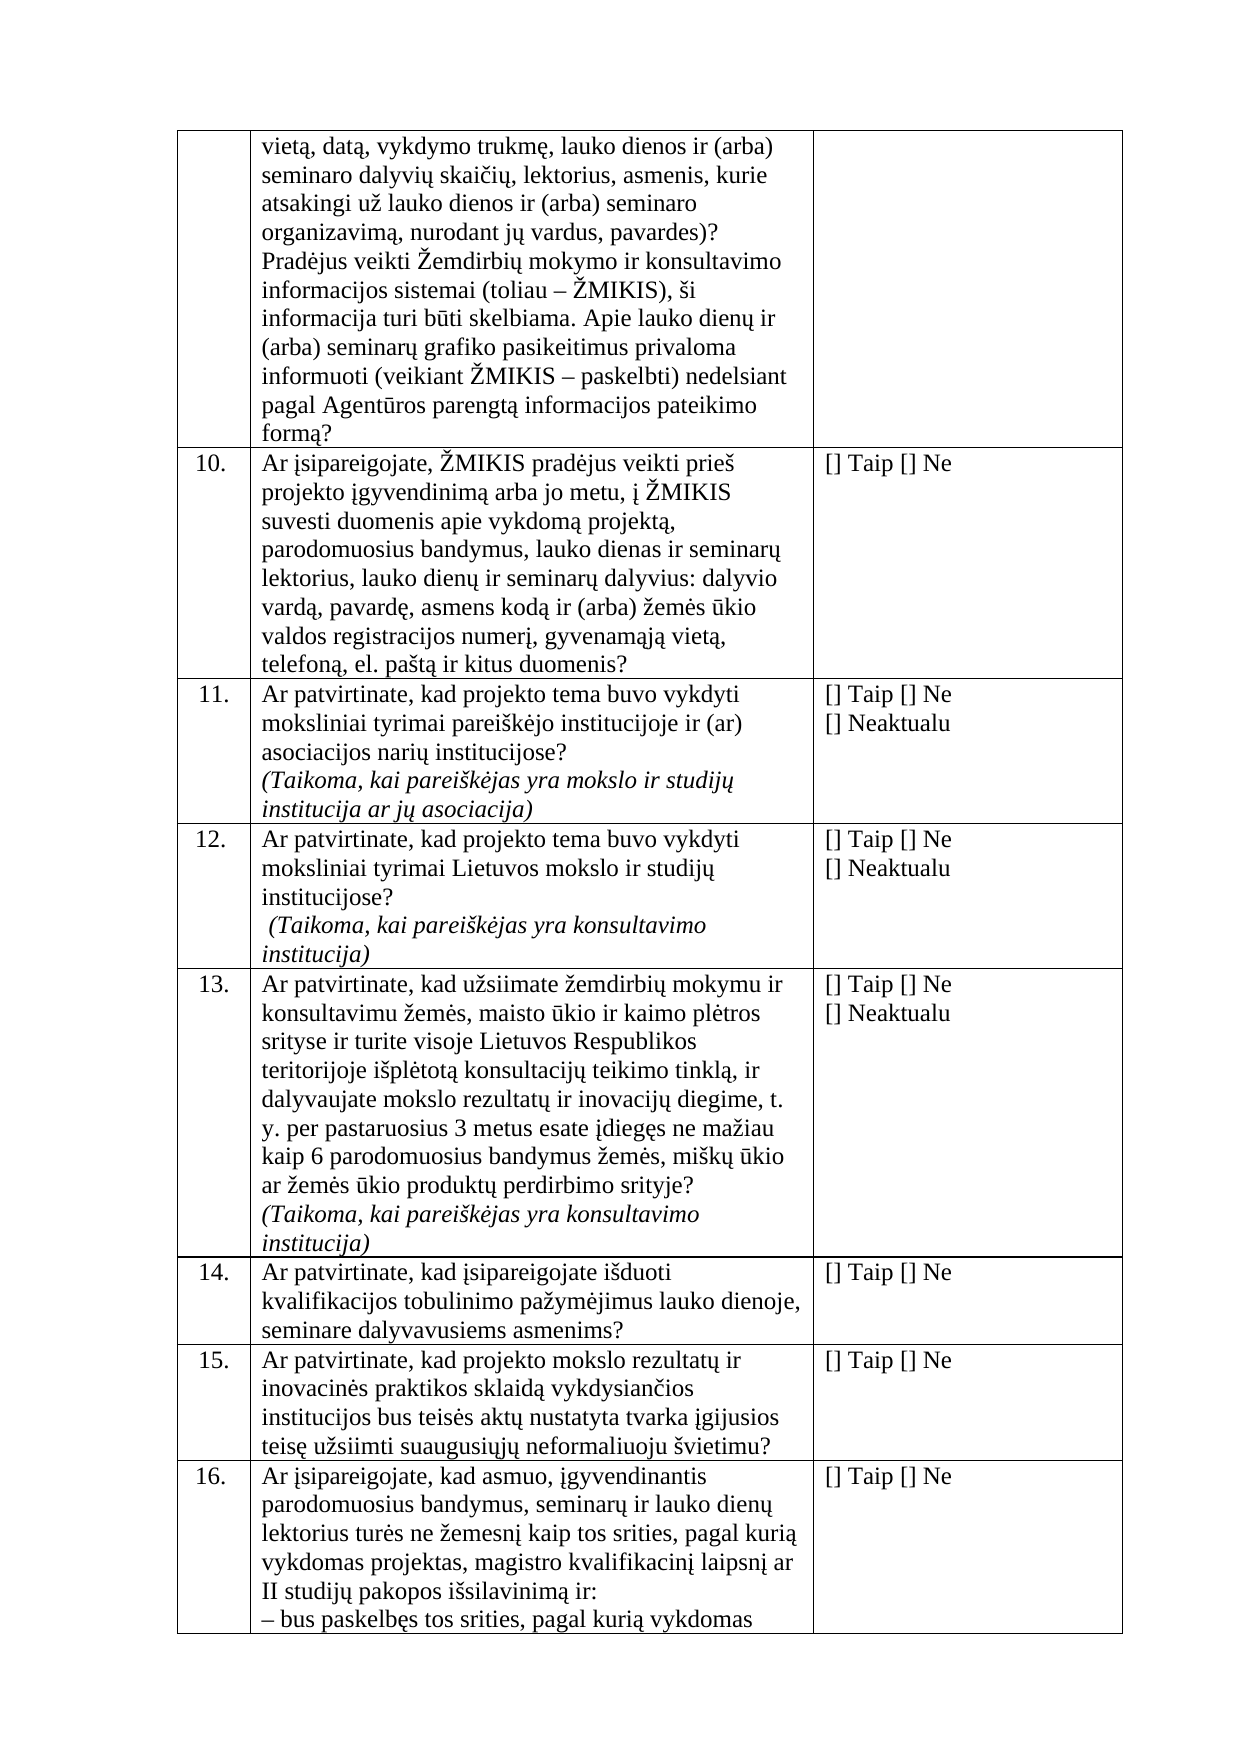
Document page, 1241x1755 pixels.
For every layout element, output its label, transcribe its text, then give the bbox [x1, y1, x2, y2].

table_cell [][] Taip [][] Ne [814, 1345, 1122, 1460]
table_cell Ar patvirtinate, kad projekto mokslo rezultatų ir inovacinės praktikos sklaidą vykdysiančios institucijos bus teisės aktų nustatyta tvarka įgijusios teisę užsiimti suaugusiųjų neformaliuoju švietimu? [251, 1345, 813, 1460]
table_cell [][] Taip [][] Ne [814, 448, 1122, 678]
table_cell Ar patvirtinate, kad įsipareigojate išduoti kvalifikacijos tobulinimo pažymėjimus lauko dienoje, seminare dalyvavusiems asmenims? [251, 1258, 813, 1344]
table_cell [][] Taip [][] Ne [814, 131, 1122, 447]
table_cell [][] Taip [][] Ne [814, 1461, 1122, 1633]
table_cell vietą, datą, vykdymo trukmę, lauko dienos ir (arba) seminaro dalyvių skaičių, lektorius, asmenis, kurie atsakingi už lauko dienos ir (arba) seminaro organizavimą, nurodant jų vardus, pavardes)? Pradėjus veikti Žemdirbių mokymo ir konsultavimo informacijos sistemai (toliau – ŽMIKIS), ši informacija turi būti skelbiama. Apie lauko dienų ir (arba) seminarų grafiko pasikeitimus privaloma informuoti (veikiant ŽMIKIS – paskelbti) nedelsiant pagal Agentūros parengtą informacijos pateikimo formą? [251, 131, 813, 447]
table_cell Ar patvirtinate, kad užsiimate žemdirbių mokymu ir konsultavimu žemės, maisto ūkio ir kaimo plėtros srityse ir turite visoje Lietuvos Respublikos teritorijoje išplėtotą konsultacijų teikimo tinklą, ir dalyvaujate mokslo rezultatų ir inovacijų diegime, t. y. per pastaruosius 3 metus esate įdiegęs ne mažiau kaip 6 parodomuosius bandymus žemės, miškų ūkio ar žemės ūkio produktų perdirbimo srityje? (Taikoma, kai pareiškėjas yra konsultavimo institucija) [251, 969, 813, 1256]
table_cell [][] Taip [][] Ne [814, 1258, 1122, 1344]
table_cell [][] Taip [][] Ne [][] Neaktualu [814, 969, 1122, 1256]
table_cell Ar patvirtinate, kad projekto tema buvo vykdyti moksliniai tyrimai Lietuvos mokslo ir studijų institucijose? (Taikoma, kai pareiškėjas yra konsultavimo institucija) [251, 824, 813, 968]
table_cell Ar patvirtinate, kad projekto tema buvo vykdyti moksliniai tyrimai pareiškėjo institucijoje ir (ar) asociacijos narių institucijose? (Taikoma, kai pareiškėjas yra mokslo ir studijų institucija ar jų asociacija) [251, 679, 813, 823]
table_cell [178, 131, 250, 447]
table_cell 11. [178, 679, 250, 823]
table_cell 16. [178, 1461, 250, 1633]
table_cell Ar įsipareigojate, ŽMIKIS pradėjus veikti prieš projekto įgyvendinimą arba jo metu, į ŽMIKIS suvesti duomenis apie vykdomą projektą, parodomuosius bandymus, lauko dienas ir seminarų lektorius, lauko dienų ir seminarų dalyvius: dalyvio vardą, pavardę, asmens kodą ir (arba) žemės ūkio valdos registracijos numerį, gyvenamąją vietą, telefoną, el. paštą ir kitus duomenis? [251, 448, 813, 678]
table_cell [][] Taip [][] Ne [][] Neaktualu [814, 824, 1122, 968]
table_cell 10. [178, 448, 250, 678]
table_cell 12. [178, 824, 250, 968]
table_cell [][] Taip [][] Ne [][] Neaktualu [814, 679, 1122, 823]
table_cell 13. [178, 969, 250, 1256]
table_cell 15. [178, 1345, 250, 1460]
table_cell Ar įsipareigojate, kad asmuo, įgyvendinantis parodomuosius bandymus, seminarų ir lauko dienų lektorius turės ne žemesnį kaip tos srities, pagal kurią vykdomas projektas, magistro kvalifikacinį laipsnį ar II studijų pakopos išsilavinimą ir: – bus paskelbęs tos srities, pagal kurią vykdomas [251, 1461, 813, 1633]
table_cell 14. [178, 1258, 250, 1344]
